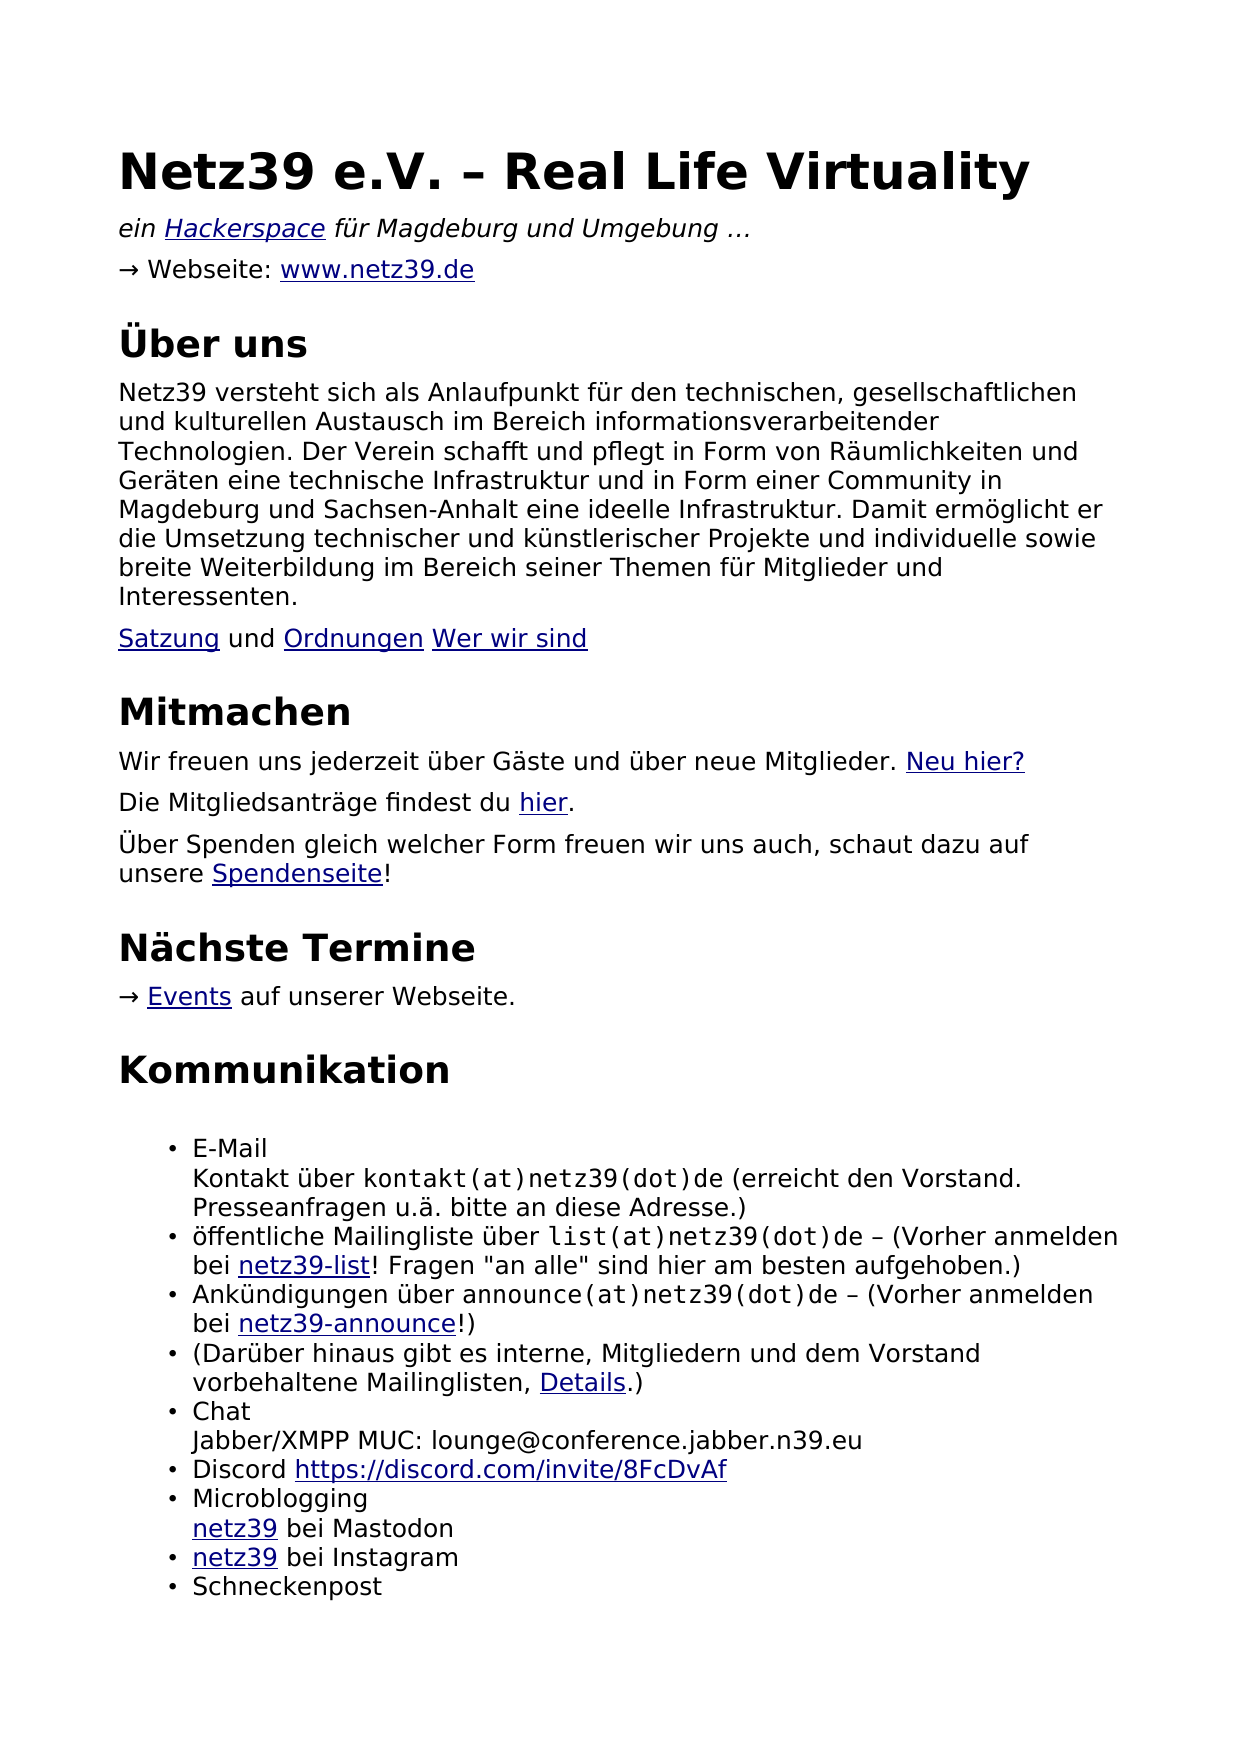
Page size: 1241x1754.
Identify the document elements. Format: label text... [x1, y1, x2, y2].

text → Events auf unserer Webseite. [118, 982, 1122, 1011]
subtitle Mitmachen [118, 691, 1122, 734]
list Chat [177, 1397, 1122, 1426]
text → Webseite: www.netz39.de [118, 256, 1122, 285]
list E-Mail [177, 1134, 1122, 1164]
text Wir freuen uns jederzeit über Gäste und über neue Mitglieder. Neu hier? [118, 747, 1122, 776]
list Schneckenpost [177, 1572, 1122, 1601]
subtitle Nächste Termine [118, 926, 1122, 970]
text Satzung und Ordnungen Wer wir sind [118, 624, 1122, 653]
list Discord https://discord.com/invite/8FcDvAf [177, 1455, 1122, 1484]
list Kontakt über kontakt(at)netz39(dot)de (erreicht den Vorstand. Presseanfragen u.ä. bitte an diese Adresse.) [177, 1164, 1122, 1222]
list (Darüber hinaus gibt es interne, Mitgliedern und dem Vorstand vorbehaltene Mailinglisten, Details.) [177, 1339, 1122, 1397]
list netz39 bei Instagram [177, 1543, 1122, 1572]
text Die Mitgliedsanträge findest du hier. [118, 789, 1122, 818]
list netz39 bei Mastodon [177, 1514, 1122, 1543]
text Über Spenden gleich welcher Form freuen wir uns auch, schaut dazu auf unsere Spendenseite! [118, 830, 1122, 889]
list Microblogging [177, 1484, 1122, 1514]
text ein Hackerspace für Magdeburg und Umgebung … [118, 214, 1122, 243]
subtitle Kommunikation [118, 1049, 1122, 1093]
subtitle Netz39 e.V. – Real Life Virtuality [118, 143, 1122, 201]
subtitle Über uns [118, 322, 1122, 366]
list Jabber/XMPP MUC: lounge@conference.jabber.n39.eu [177, 1426, 1122, 1455]
list Ankündigungen über announce(at)netz39(dot)de – (Vorher anmelden bei netz39-announce!) [177, 1280, 1122, 1339]
text Netz39 versteht sich als Anlaufpunkt für den technischen, gesellschaftlichen und kulturellen Austausch im Bereich informationsverarbeitender Technologien. Der Verein schafft und pflegt in Form von Räumlichkeiten und Geräten eine technische Infrastruktur und in Form einer Community in Magdeburg und Sachsen-Anhalt eine ideelle Infrastruktur. Damit ermöglicht er die Umsetzung technischer und künstlerischer Projekte und individuelle sowie breite Weiterbildung im Bereich seiner Themen für Mitglieder und Interessenten. [118, 378, 1122, 612]
list öffentliche Mailingliste über list(at)netz39(dot)de – (Vorher anmelden bei netz39-list! Fragen "an alle" sind hier am besten aufgehoben.) [177, 1222, 1122, 1280]
